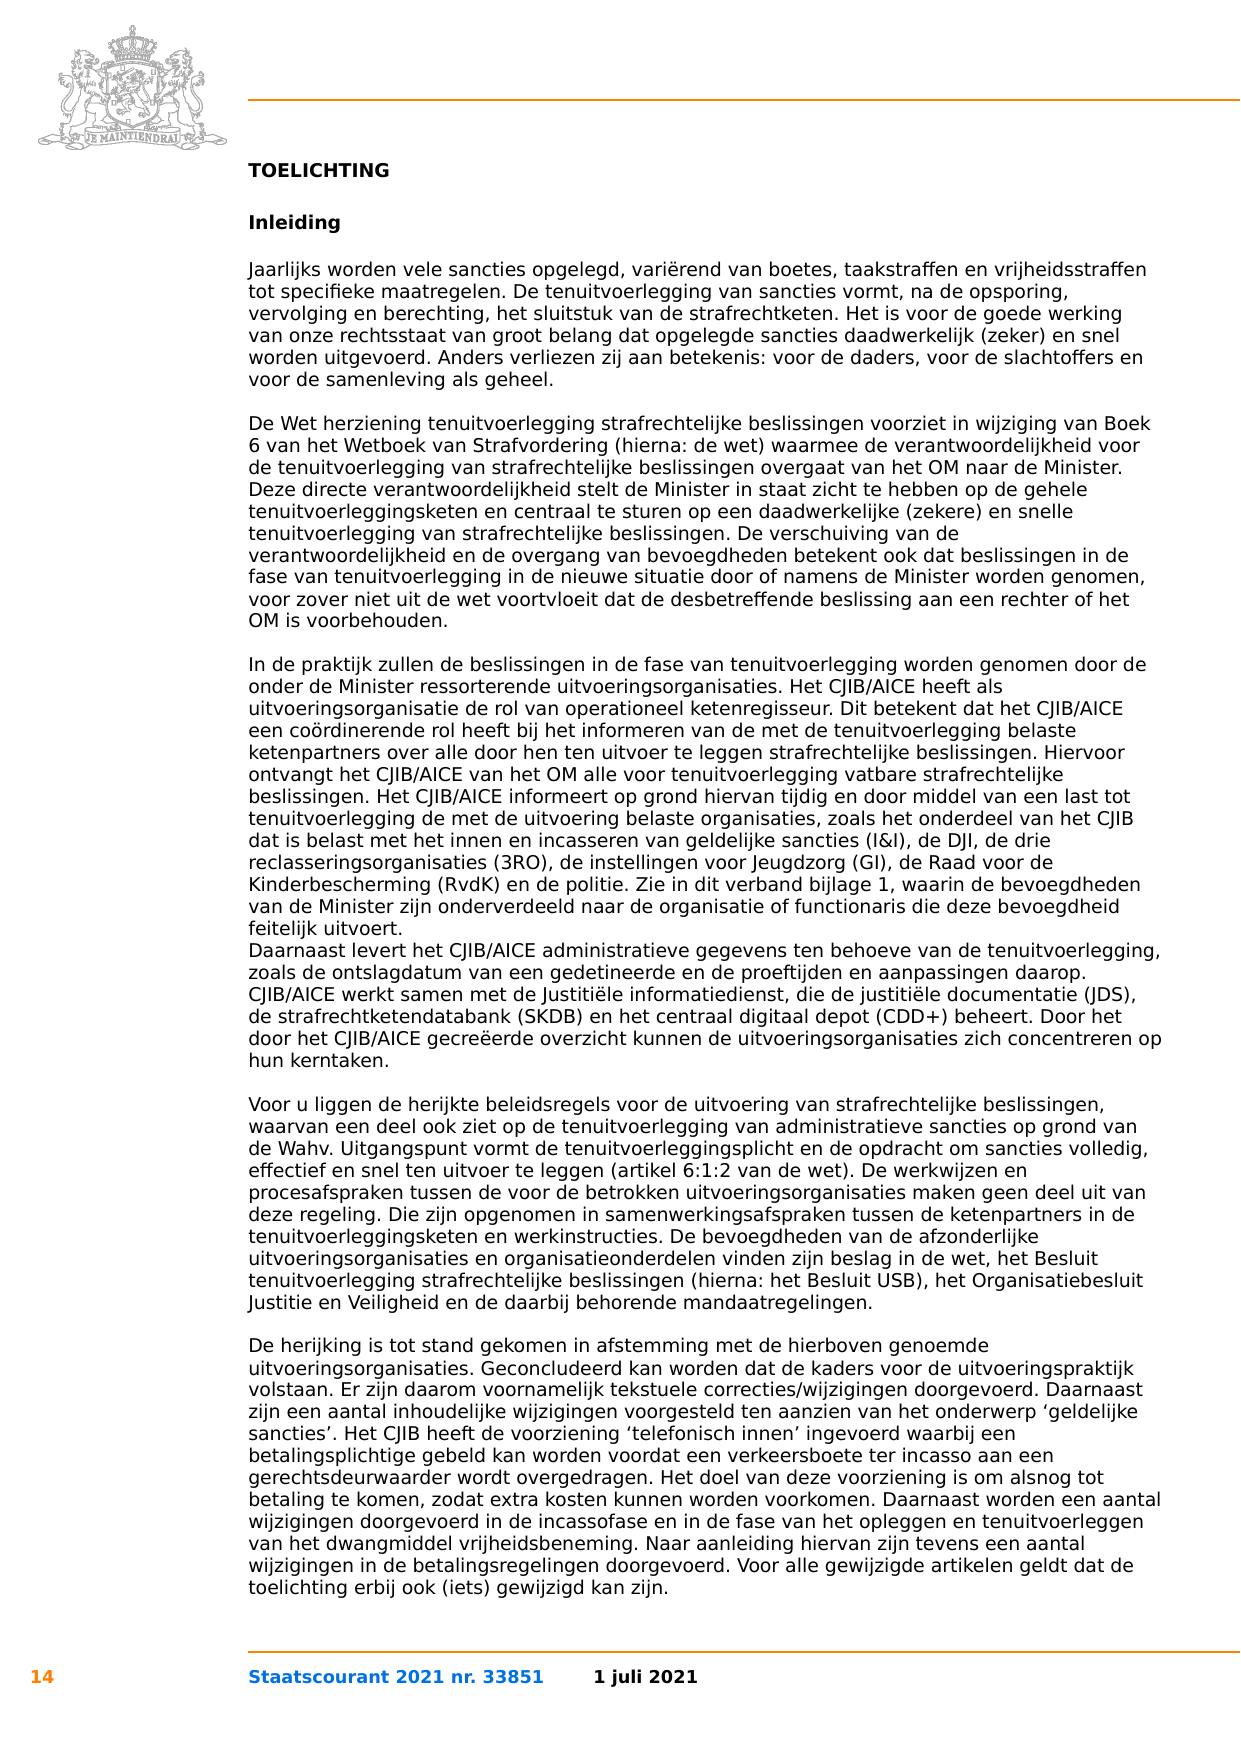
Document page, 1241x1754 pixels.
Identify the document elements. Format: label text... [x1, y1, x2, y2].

subtitle Inleiding [248, 212, 1163, 234]
picture [38, 25, 227, 150]
text De Wet herziening tenuitvoerlegging strafrechtelijke beslissingen voorziet in wijziging van Boek 6 van het Wetboek van Strafvordering (hierna: de wet) waarmee de verantwoordelijkheid voor de tenuitvoerlegging van strafrechtelijke beslissingen overgaat van het OM naar de Minister. Deze directe verantwoordelijkheid stelt de Minister in staat zicht te hebben op de gehele tenuitvoerleggingsketen en centraal te sturen op een daadwerkelijke (zekere) en snelle tenuitvoerlegging van strafrechtelijke beslissingen. De verschuiving van de verantwoordelijkheid en de overgang van bevoegdheden betekent ook dat beslissingen in de fase van tenuitvoerlegging in de nieuwe situatie door of namens de Minister worden genomen, voor zover niet uit de wet voortvloeit dat de desbetreffende beslissing aan een rechter of het OM is voorbehouden. [248, 413, 1163, 632]
text De herijking is tot stand gekomen in afstemming met de hierboven genoemde uitvoeringsorganisaties. Geconcludeerd kan worden dat de kaders voor de uitvoeringspraktijk volstaan. Er zijn daarom voornamelijk tekstuele correcties/wijzigingen doorgevoerd. Daarnaast zijn een aantal inhoudelijke wijzigingen voorgesteld ten aanzien van het onderwerp ‘geldelijke sancties’. Het CJIB heeft de voorziening ‘telefonisch innen’ ingevoerd waarbij een betalingsplichtige gebeld kan worden voordat een verkeersboete ter incasso aan een gerechtsdeurwaarder wordt overgedragen. Het doel van deze voorziening is om alsnog tot betaling te komen, zodat extra kosten kunnen worden voorkomen. Daarnaast worden een aantal wijzigingen doorgevoerd in de incassofase en in de fase van het opleggen en tenuitvoerleggen van het dwangmiddel vrijheidsbeneming. Naar aanleiding hiervan zijn tevens een aantal wijzigingen in de betalingsregelingen doorgevoerd. Voor alle gewijzigde artikelen geldt dat de toelichting erbij ook (iets) gewijzigd kan zijn. [248, 1335, 1163, 1599]
text Voor u liggen de herijkte beleidsregels voor de uitvoering van strafrechtelijke beslissingen, waarvan een deel ook ziet op de tenuitvoerlegging van administratieve sancties op grond van de Wahv. Uitgangspunt vormt de tenuitvoerleggingsplicht en de opdracht om sancties volledig, effectief en snel ten uitvoer te leggen (artikel 6:1:2 van de wet). De werkwijzen en procesafspraken tussen de voor de betrokken uitvoeringsorganisaties maken geen deel uit van deze regeling. Die zijn opgenomen in samenwerkingsafspraken tussen de ketenpartners in de tenuitvoerleggingsketen en werkinstructies. De bevoegdheden van de afzonderlijke uitvoeringsorganisaties en organisatieonderdelen vinden zijn beslag in de wet, het Besluit tenuitvoerlegging strafrechtelijke beslissingen (hierna: het Besluit USB), het Organisatiebesluit Justitie en Veiligheid en de daarbij behorende mandaatregelingen. [248, 1094, 1163, 1313]
text Daarnaast levert het CJIB/AICE administratieve gegevens ten behoeve van de tenuitvoerlegging, zoals de ontslagdatum van een gedetineerde en de proeftijden en aanpassingen daarop. CJIB/AICE werkt samen met de Justitiële informatiedienst, die de justitiële documentatie (JDS), de strafrechtketendatabank (SKDB) en het centraal digitaal depot (CDD+) beheert. Door het door het CJIB/AICE gecreëerde overzicht kunnen de uitvoeringsorganisaties zich concentreren op hun kerntaken. [248, 940, 1163, 1072]
text Jaarlijks worden vele sancties opgelegd, variërend van boetes, taakstraffen en vrijheidsstraffen tot specifieke maatregelen. De tenuitvoerlegging van sancties vormt, na de opsporing, vervolging en berechting, het sluitstuk van de strafrechtketen. Het is voor de goede werking van onze rechtsstaat van groot belang dat opgelegde sancties daadwerkelijk (zeker) en snel worden uitgevoerd. Anders verliezen zij aan betekenis: voor de daders, voor de slachtoffers en voor de samenleving als geheel. [248, 259, 1163, 391]
subtitle TOELICHTING [248, 160, 1163, 182]
text In de praktijk zullen de beslissingen in de fase van tenuitvoerlegging worden genomen door de onder de Minister ressorterende uitvoeringsorganisaties. Het CJIB/AICE heeft als uitvoeringsorganisatie de rol van operationeel ketenregisseur. Dit betekent dat het CJIB/AICE een coördinerende rol heeft bij het informeren van de met de tenuitvoerlegging belaste ketenpartners over alle door hen ten uitvoer te leggen strafrechtelijke beslissingen. Hiervoor ontvangt het CJIB/AICE van het OM alle voor tenuitvoerlegging vatbare strafrechtelijke beslissingen. Het CJIB/AICE informeert op grond hiervan tijdig en door middel van een last tot tenuitvoerlegging de met de uitvoering belaste organisaties, zoals het onderdeel van het CJIB dat is belast met het innen en incasseren van geldelijke sancties (I&I), de DJI, de drie reclasseringsorganisaties (3RO), de instellingen voor Jeugdzorg (GI), de Raad voor de Kinderbescherming (RvdK) en de politie. Zie in dit verband bijlage 1, waarin de bevoegdheden van de Minister zijn onderverdeeld naar de organisatie of functionaris die deze bevoegdheid feitelijk uitvoert. [248, 654, 1163, 940]
